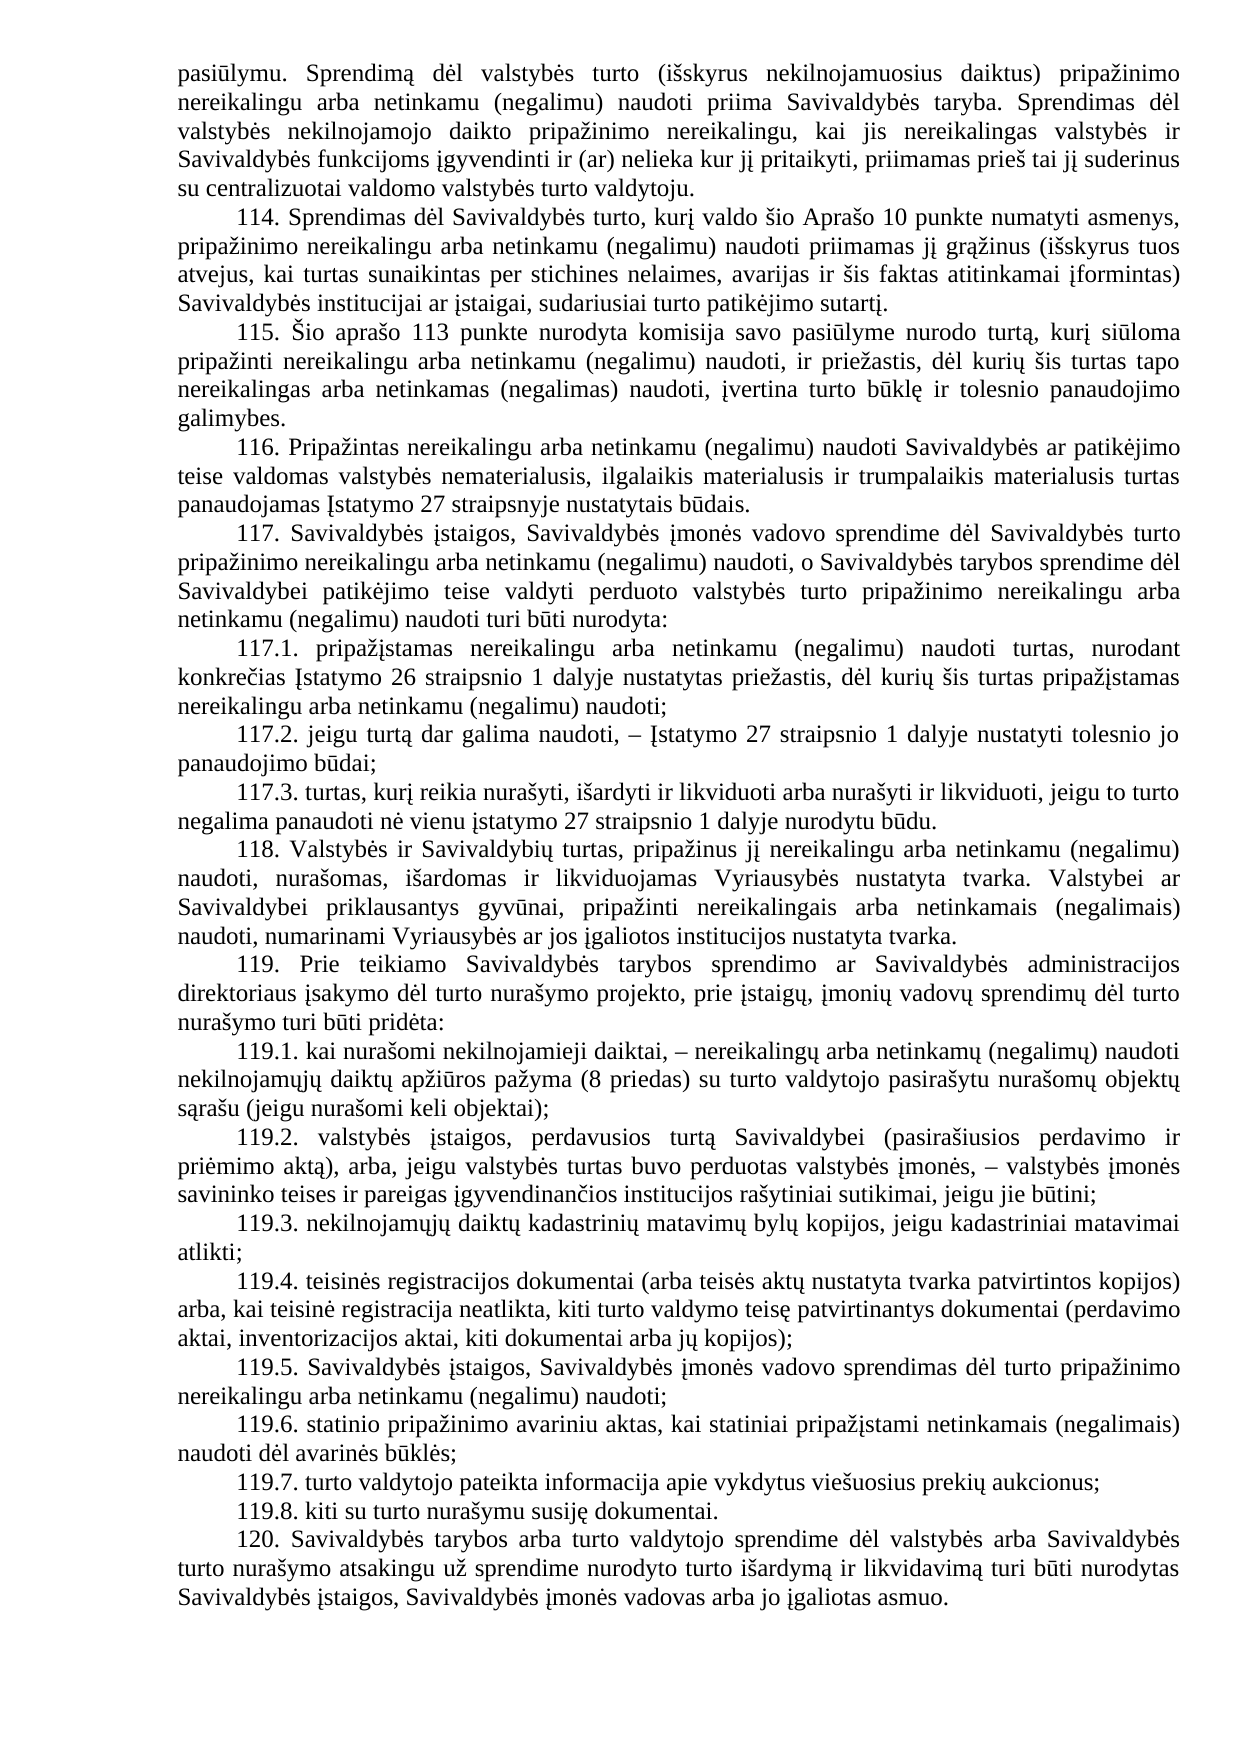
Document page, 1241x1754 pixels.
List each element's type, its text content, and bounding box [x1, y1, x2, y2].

text 117.3. turtas, kurį reikia nurašyti, išardyti ir likviduoti arba nurašyti ir likviduoti, jeigu to turto negalima panaudoti nė vienu įstatymo 27 straipsnio 1 dalyje nurodytu būdu. [177, 777, 1181, 834]
text 115. Šio aprašo 113 punkte nurodyta komisija savo pasiūlyme nurodo turtą, kurį siūloma pripažinti nereikalingu arba netinkamu (negalimu) naudoti, ir priežastis, dėl kurių šis turtas tapo nereikalingas arba netinkamas (negalimas) naudoti, įvertina turto būklę ir tolesnio panaudojimo galimybes. [177, 317, 1181, 432]
text 120. Savivaldybės tarybos arba turto valdytojo sprendime dėl valstybės arba Savivaldybės turto nurašymo atsakingu už sprendime nurodyto turto išardymą ir likvidavimą turi būti nurodytas Savivaldybės įstaigos, Savivaldybės įmonės vadovas arba jo įgaliotas asmuo. [177, 1524, 1181, 1611]
text pasiūlymu. Sprendimą dėl valstybės turto (išskyrus nekilnojamuosius daiktus) pripažinimo nereikalingu arba netinkamu (negalimu) naudoti priima Savivaldybės taryba. Sprendimas dėl valstybės nekilnojamojo daikto pripažinimo nereikalingu, kai jis nereikalingas valstybės ir Savivaldybės funkcijoms įgyvendinti ir (ar) nelieka kur jį pritaikyti, priimamas prieš tai jį suderinus su centralizuotai valdomo valstybės turto valdytoju. [177, 58, 1181, 202]
text 117. Savivaldybės įstaigos, Savivaldybės įmonės vadovo sprendime dėl Savivaldybės turto pripažinimo nereikalingu arba netinkamu (negalimu) naudoti, o Savivaldybės tarybos sprendime dėl Savivaldybei patikėjimo teise valdyti perduoto valstybės turto pripažinimo nereikalingu arba netinkamu (negalimu) naudoti turi būti nurodyta: [177, 518, 1181, 633]
text 119.8. kiti su turto nurašymu susiję dokumentai. [177, 1496, 1181, 1524]
text 119.7. turto valdytojo pateikta informacija apie vykdytus viešuosius prekių aukcionus; [177, 1467, 1181, 1496]
text 116. Pripažintas nereikalingu arba netinkamu (negalimu) naudoti Savivaldybės ar patikėjimo teise valdomas valstybės nematerialusis, ilgalaikis materialusis ir trumpalaikis materialusis turtas panaudojamas Įstatymo 27 straipsnyje nustatytais būdais. [177, 432, 1181, 518]
text 119.4. teisinės registracijos dokumentai (arba teisės aktų nustatyta tvarka patvirtintos kopijos) arba, kai teisinė registracija neatlikta, kiti turto valdymo teisę patvirtinantys dokumentai (perdavimo aktai, inventorizacijos aktai, kiti dokumentai arba jų kopijos); [177, 1266, 1181, 1352]
text 119.5. Savivaldybės įstaigos, Savivaldybės įmonės vadovo sprendimas dėl turto pripažinimo nereikalingu arba netinkamu (negalimu) naudoti; [177, 1352, 1181, 1409]
text 119. Prie teikiamo Savivaldybės tarybos sprendimo ar Savivaldybės administracijos direktoriaus įsakymo dėl turto nurašymo projekto, prie įstaigų, įmonių vadovų sprendimų dėl turto nurašymo turi būti pridėta: [177, 949, 1181, 1036]
text 119.1. kai nurašomi nekilnojamieji daiktai, – nereikalingų arba netinkamų (negalimų) naudoti nekilnojamųjų daiktų apžiūros pažyma (8 priedas) su turto valdytojo pasirašytu nurašomų objektų sąrašu (jeigu nurašomi keli objektai); [177, 1036, 1181, 1122]
text 117.1. pripažįstamas nereikalingu arba netinkamu (negalimu) naudoti turtas, nurodant konkrečias Įstatymo 26 straipsnio 1 dalyje nustatytas priežastis, dėl kurių šis turtas pripažįstamas nereikalingu arba netinkamu (negalimu) naudoti; [177, 633, 1181, 719]
text 119.2. valstybės įstaigos, perdavusios turtą Savivaldybei (pasirašiusios perdavimo ir priėmimo aktą), arba, jeigu valstybės turtas buvo perduotas valstybės įmonės, – valstybės įmonės savininko teises ir pareigas įgyvendinančios institucijos rašytiniai sutikimai, jeigu jie būtini; [177, 1122, 1181, 1208]
text 114. Sprendimas dėl Savivaldybės turto, kurį valdo šio Aprašo 10 punkte numatyti asmenys, pripažinimo nereikalingu arba netinkamu (negalimu) naudoti priimamas jį grąžinus (išskyrus tuos atvejus, kai turtas sunaikintas per stichines nelaimes, avarijas ir šis faktas atitinkamai įformintas) Savivaldybės institucijai ar įstaigai, sudariusiai turto patikėjimo sutartį. [177, 202, 1181, 317]
text 119.6. statinio pripažinimo avariniu aktas, kai statiniai pripažįstami netinkamais (negalimais) naudoti dėl avarinės būklės; [177, 1409, 1181, 1467]
text 117.2. jeigu turtą dar galima naudoti, – Įstatymo 27 straipsnio 1 dalyje nustatyti tolesnio jo panaudojimo būdai; [177, 719, 1181, 777]
text 118. Valstybės ir Savivaldybių turtas, pripažinus jį nereikalingu arba netinkamu (negalimu) naudoti, nurašomas, išardomas ir likviduojamas Vyriausybės nustatyta tvarka. Valstybei ar Savivaldybei priklausantys gyvūnai, pripažinti nereikalingais arba netinkamais (negalimais) naudoti, numarinami Vyriausybės ar jos įgaliotos institucijos nustatyta tvarka. [177, 834, 1181, 949]
text 119.3. nekilnojamųjų daiktų kadastrinių matavimų bylų kopijos, jeigu kadastriniai matavimai atlikti; [177, 1208, 1181, 1266]
